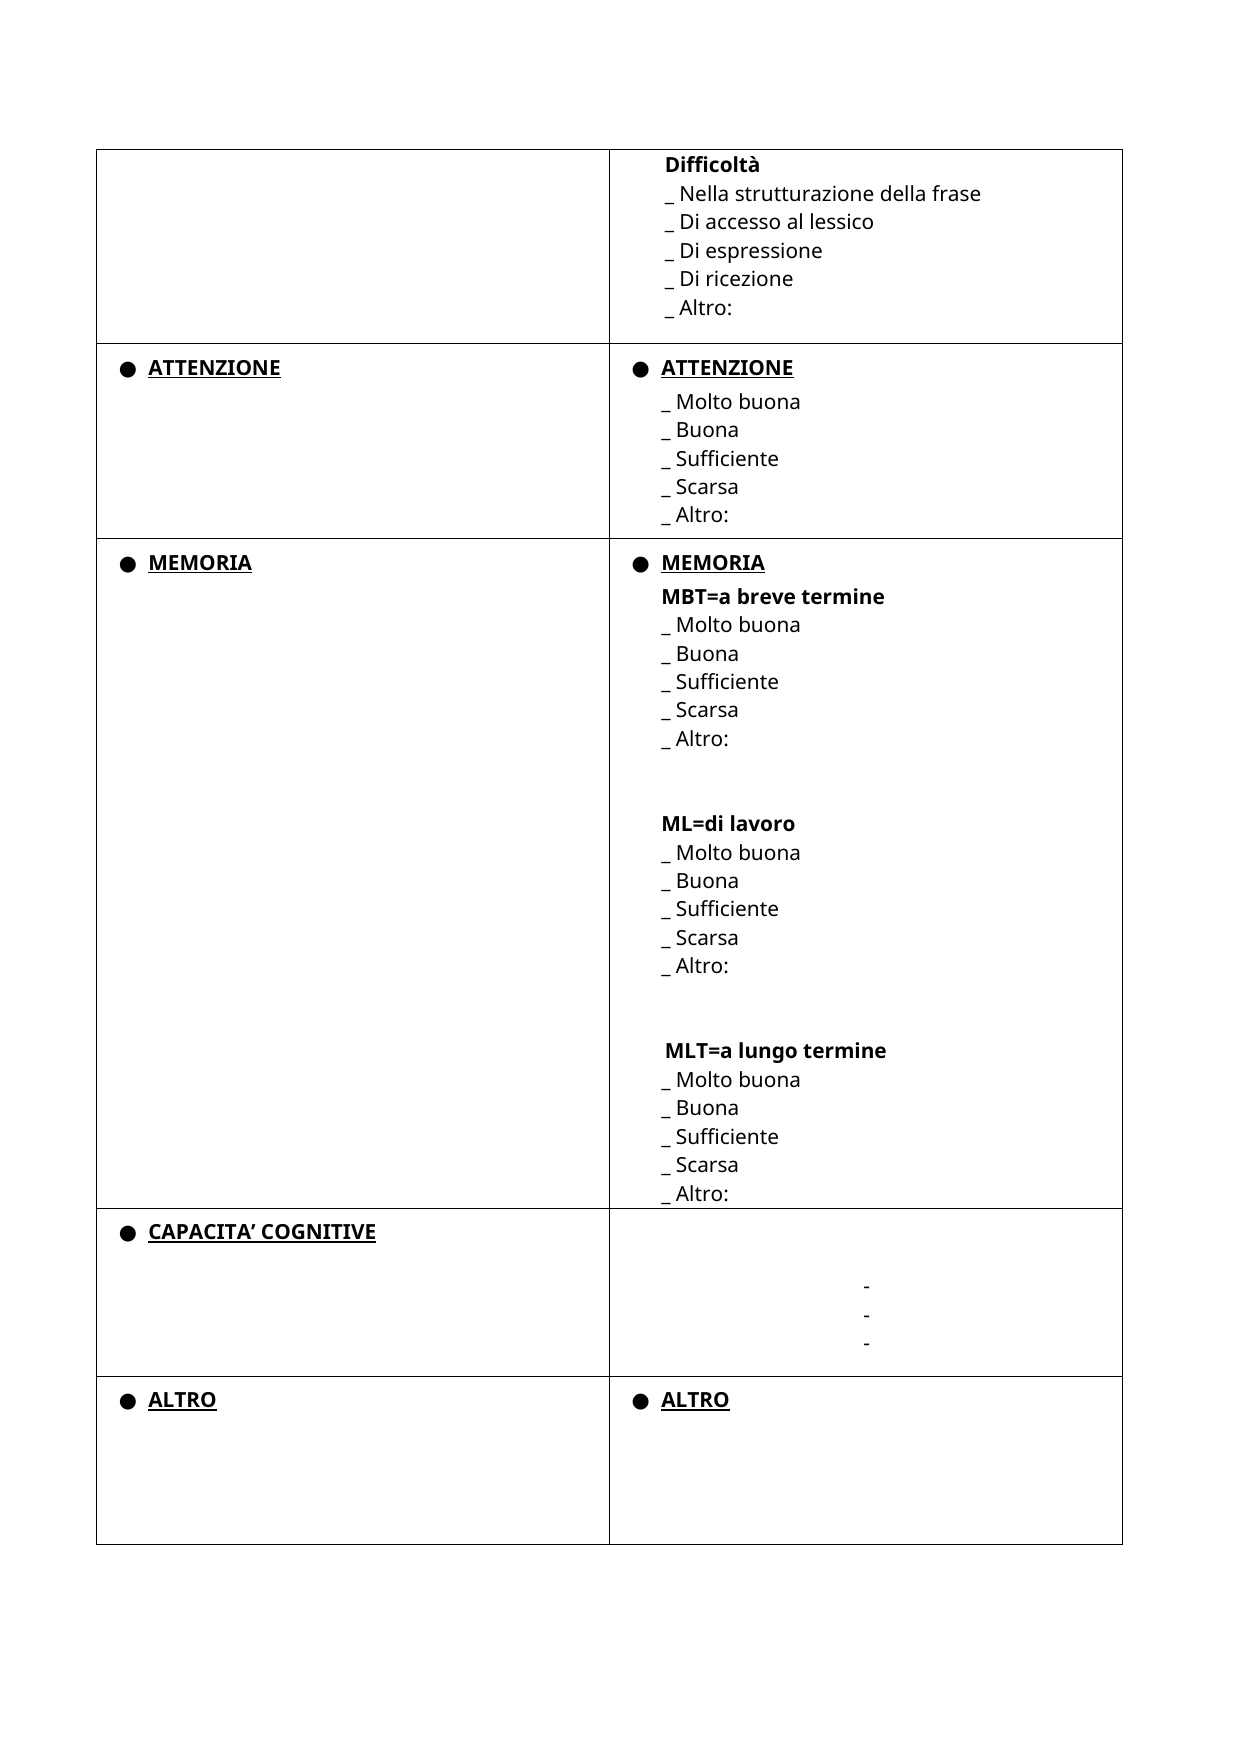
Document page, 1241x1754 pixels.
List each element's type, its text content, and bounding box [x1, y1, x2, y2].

table_cell --- [610, 1209, 1122, 1376]
table_cell CAPACITA’ COGNITIVE [97, 1209, 609, 1376]
table_header Difficoltà _ Nella strutturazione della frase _ Di accesso al lessico _ Di espressione _ Di ricezione _ Altro: [610, 150, 1122, 343]
table_cell ATTENZIONE _ Molto buona _ Buona _ Sufficiente _ Scarsa _ Altro: [610, 344, 1122, 538]
table_cell ALTRO [97, 1377, 609, 1544]
table_cell ALTRO [610, 1377, 1122, 1544]
table_cell MEMORIA MBT=a breve termine _ Molto buona _ Buona _ Sufficiente _ Scarsa _ Altro: ML=di lavoro _ Molto buona _ Buona _ Sufficiente _ Scarsa _ Altro: MLT=a lungo termine _ Molto buona _ Buona _ Sufficiente _ Scarsa _ Altro: [1111, 539, 1122, 1207]
table_header [97, 150, 609, 343]
table_cell MEMORIA MBT=a breve termine _ Molto buona _ Buona _ Sufficiente _ Scarsa _ Altro: ML=di lavoro _ Molto buona _ Buona _ Sufficiente _ Scarsa _ Altro: MLT=a lungo termine _ Molto buona _ Buona _ Sufficiente _ Scarsa _ Altro: [610, 539, 664, 1207]
table_cell ATTENZIONE [97, 344, 609, 538]
table_cell MEMORIA [97, 539, 609, 1207]
